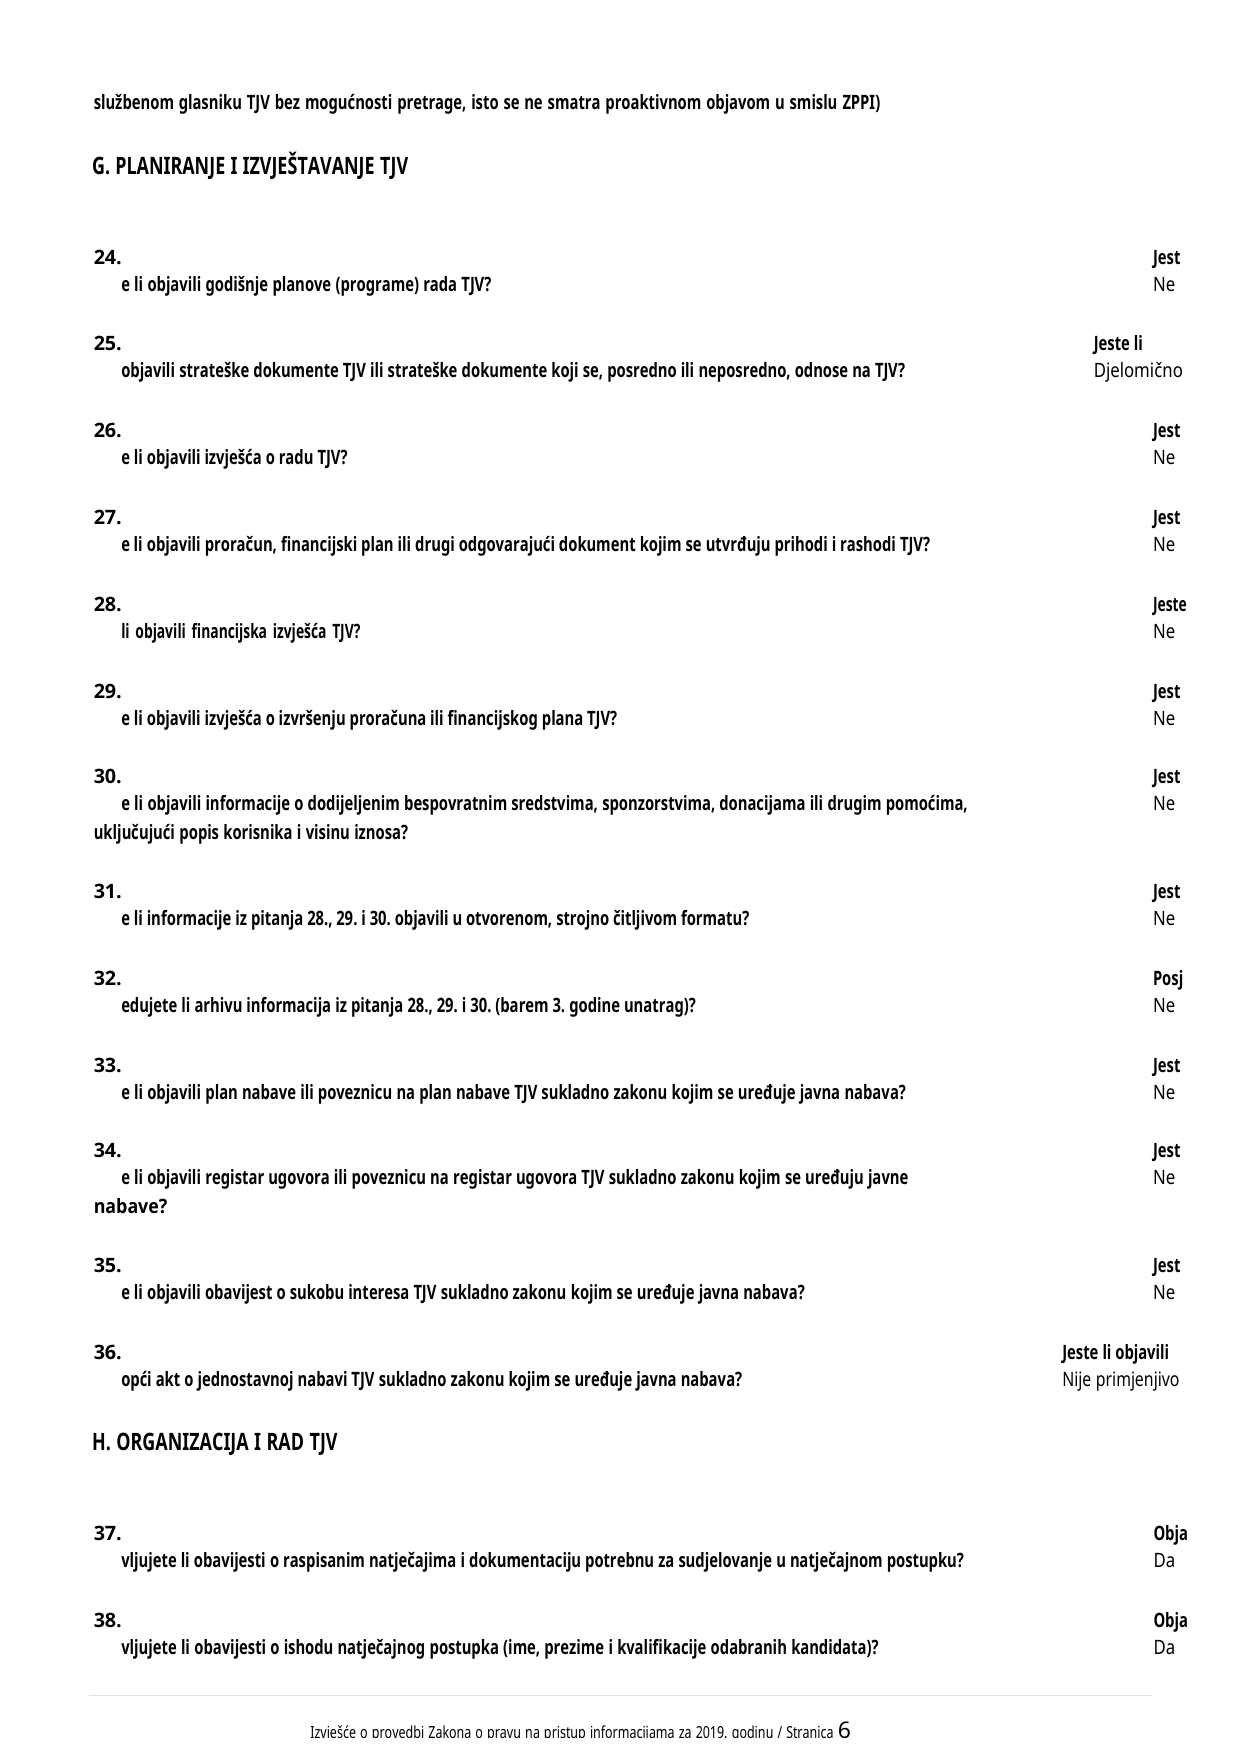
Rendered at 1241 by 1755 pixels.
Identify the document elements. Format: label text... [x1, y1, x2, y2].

list Jeste li objavili registar ugovora ili poveznicu na registar ugovora TJV sukladno zakonu kojim se uređuju javne Ne [93, 1136, 1188, 1190]
list Posjedujete li arhivu informacija iz pitanja 28., 29. i 30. (barem 3. godine unatrag)? Ne [93, 964, 1188, 1018]
list Jeste li objavili godišnje planove (programe) rada TJV? Ne [93, 243, 1188, 297]
list Jeste li objavili financijska izvješća TJV? Ne [93, 590, 1188, 644]
list Jeste li objavili strateške dokumente TJV ili strateške dokumente koji se, posredno ili neposredno, odnose na TJV? Djelomično [93, 330, 1188, 384]
list Objavljujete li obavijesti o ishodu natječajnog postupka (ime, prezime i kvalifikacije odabranih kandidata)? Da [93, 1606, 1188, 1660]
list Jeste li objavili izvješća o izvršenju proračuna ili financijskog plana TJV? Ne [93, 677, 1188, 731]
list Jeste li objavili plan nabave ili poveznicu na plan nabave TJV sukladno zakonu kojim se uređuje javna nabava? Ne [93, 1051, 1188, 1105]
text nabave? [93, 1192, 1188, 1219]
list Jeste li informacije iz pitanja 28., 29. i 30. objavili u otvorenom, strojno čitljivom formatu? Ne [93, 877, 1188, 931]
list Objavljujete li obavijesti o raspisanim natječajima i dokumentaciju potrebnu za sudjelovanje u natječajnom postupku? Da [93, 1519, 1188, 1573]
subtitle H. ORGANIZACIJA I RAD TJV [92, 1425, 1188, 1457]
list Jeste li objavili opći akt o jednostavnoj nabavi TJV sukladno zakonu kojim se uređuje javna nabava? Nije primjenjivo [93, 1338, 1188, 1392]
text službenom glasniku TJV bez mogućnosti pretrage, isto se ne smatra proaktivnom objavom u smislu ZPPI) [93, 88, 1188, 115]
list Jeste li objavili informacije o dodijeljenim bespovratnim sredstvima, sponzorstvima, donacijama ili drugim pomoćima, Ne [93, 762, 1188, 816]
subtitle G. PLANIRANJE I IZVJEŠTAVANJE TJV [92, 149, 1188, 181]
list Jeste li objavili proračun, financijski plan ili drugi odgovarajući dokument kojim se utvrđuju prihodi i rashodi TJV? Ne [93, 503, 1188, 557]
list Jeste li objavili obavijest o sukobu interesa TJV sukladno zakonu kojim se uređuje javna nabava? Ne [93, 1252, 1188, 1306]
text uključujući popis korisnika i visinu iznosa? [93, 818, 1188, 845]
list Jeste li objavili izvješća o radu TJV? Ne [93, 417, 1188, 471]
